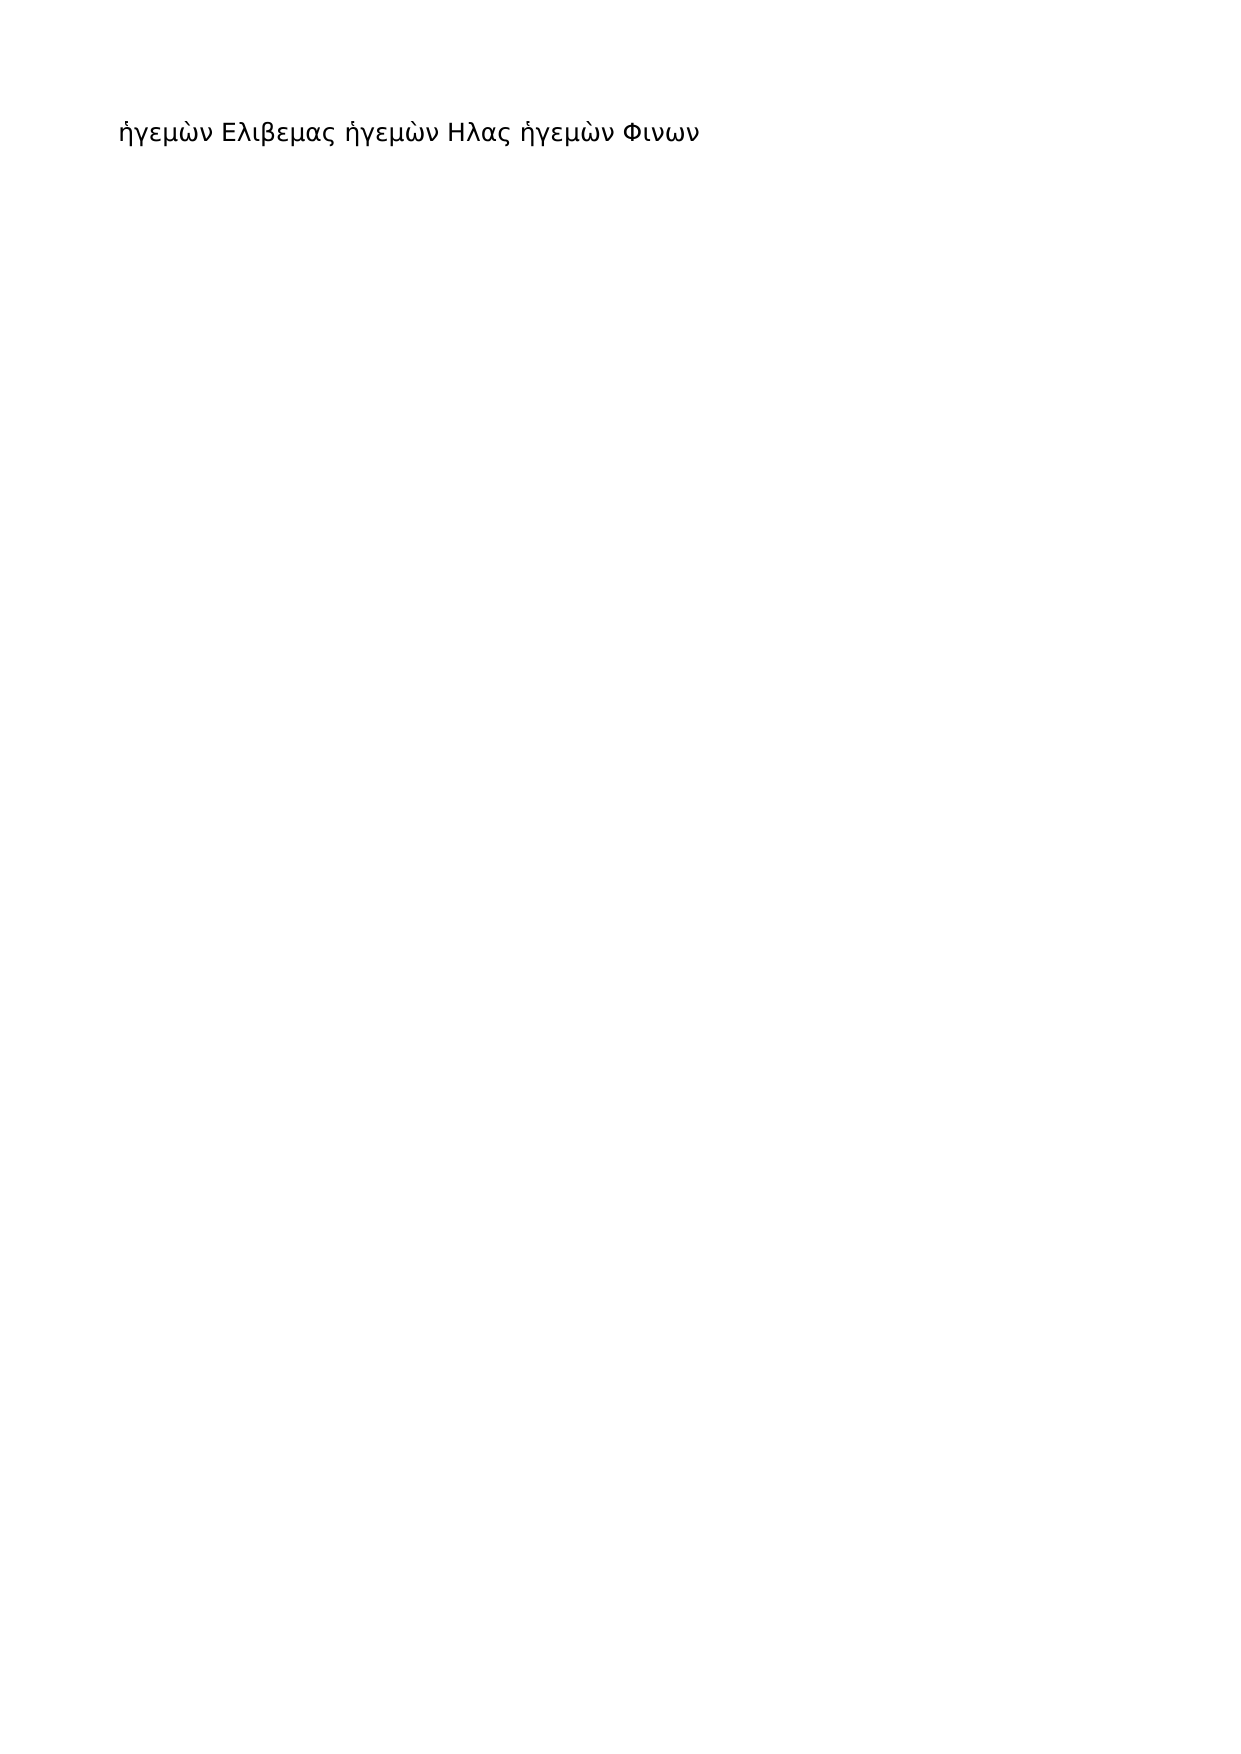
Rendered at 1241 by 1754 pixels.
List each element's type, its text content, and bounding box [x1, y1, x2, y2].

text ἡγεμὼν Ελιβεμας ἡγεμὼν Ηλας ἡγεμὼν Φινων [118, 118, 1122, 147]
